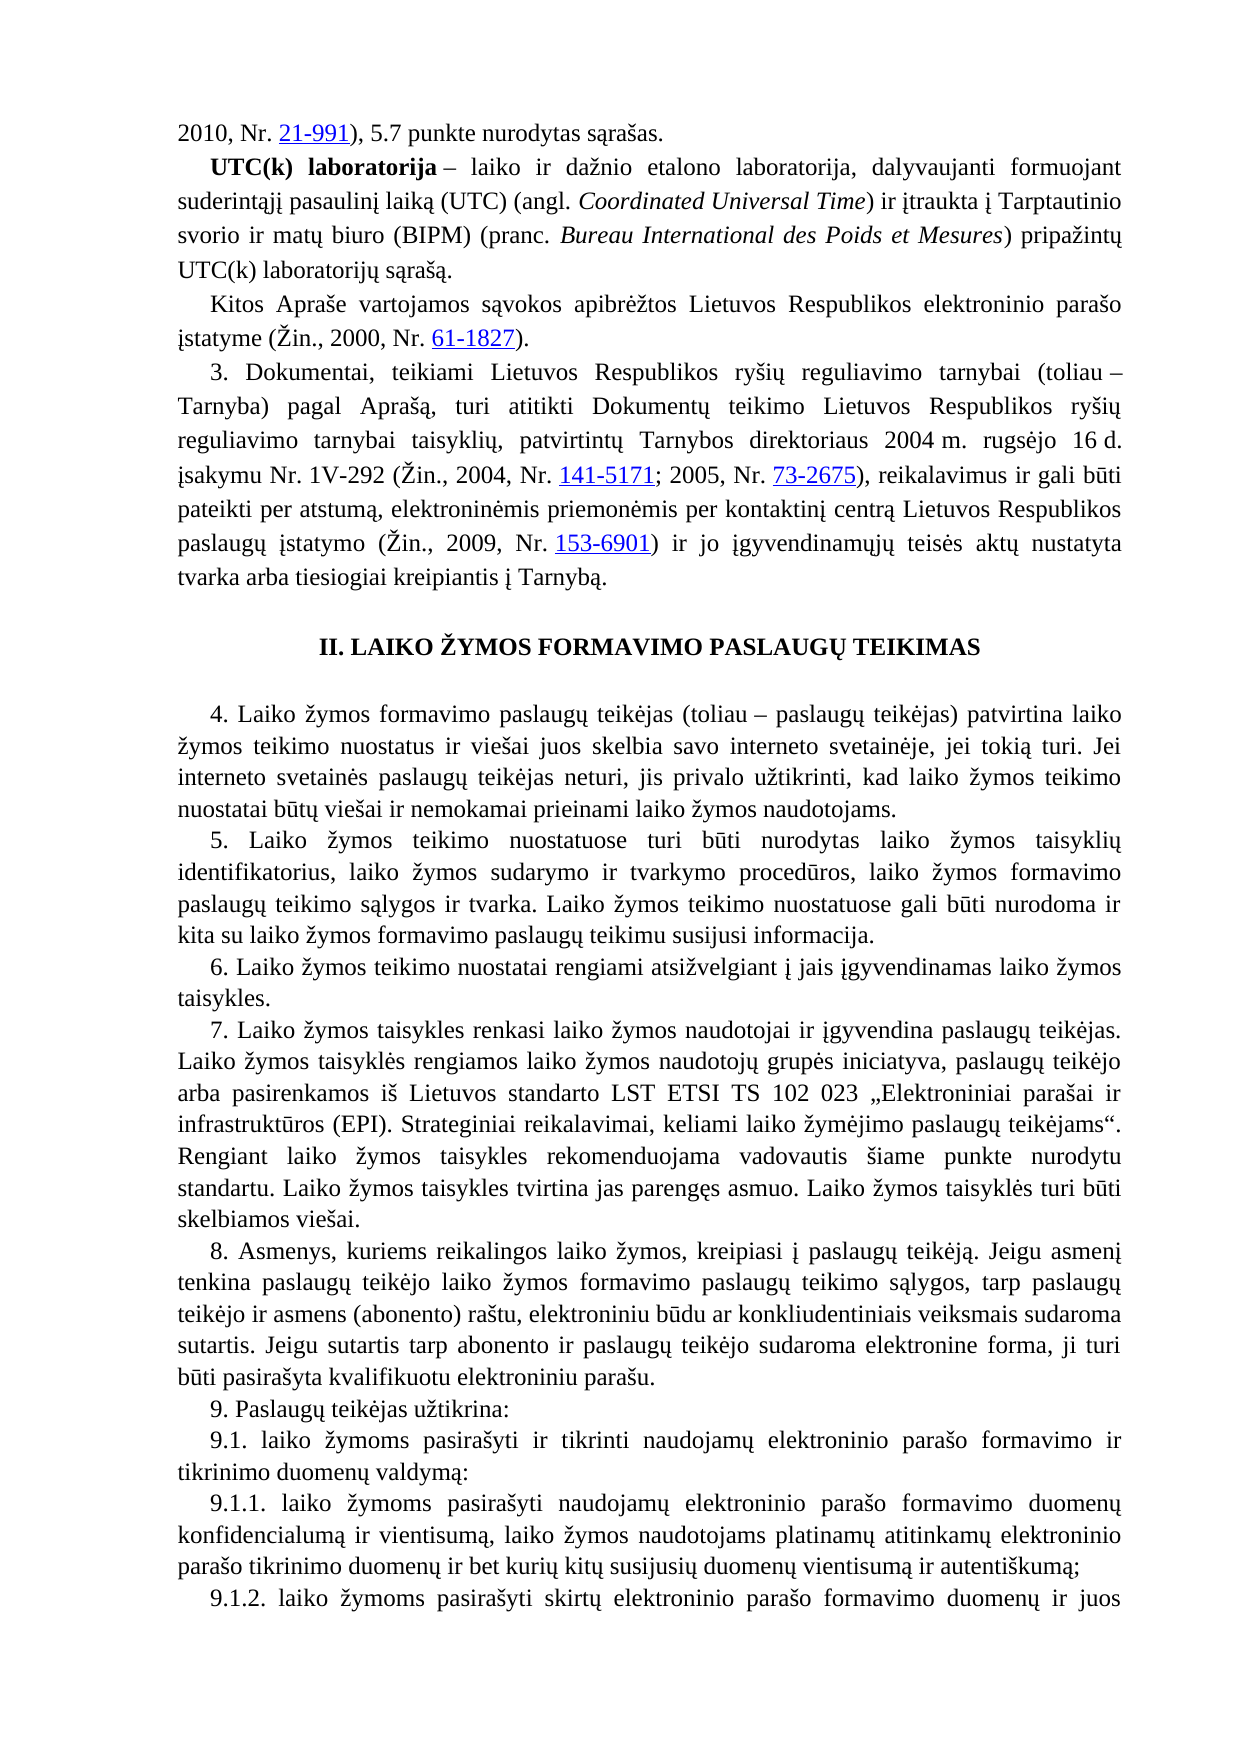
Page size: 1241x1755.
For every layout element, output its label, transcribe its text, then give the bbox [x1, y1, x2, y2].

text UTC(k) laboratorija – laiko ir dažnio etalono laboratorija, dalyvaujanti formuojant suderintąjį pasaulinį laiką (UTC) (angl. Coordinated Universal Time) ir įtraukta į Tarptautinio svorio ir matų biuro (BIPM) (pranc. Bureau International des Poids et Mesures) pripažintų UTC(k) laboratorijų sąrašą. [177, 152, 1122, 283]
text 9.1.1. laiko žymoms pasirašyti naudojamų elektroninio parašo formavimo duomenų konfidencialumą ir vientisumą, laiko žymos naudotojams platinamų atitinkamų elektroninio parašo tikrinimo duomenų ir bet kurių kitų susijusių duomenų vientisumą ir autentiškumą; [177, 1488, 1122, 1580]
text 3. Dokumentai, teikiami Lietuvos Respublikos ryšių reguliavimo tarnybai (toliau – Tarnyba) pagal Aprašą, turi atitikti Dokumentų teikimo Lietuvos Respublikos ryšių reguliavimo tarnybai taisyklių, patvirtintų Tarnybos direktoriaus 2004 m. rugsėjo 16 d. įsakymu Nr. 1V-292 (Žin., 2004, Nr. 141-5171; 2005, Nr. 73-2675), reikalavimus ir gali būti pateikti per atstumą, elektroninėmis priemonėmis per kontaktinį centrą Lietuvos Respublikos paslaugų įstatymo (Žin., 2009, Nr. 153-6901) ir jo įgyvendinamųjų teisės aktų nustatyta tvarka arba tiesiogiai kreipiantis į Tarnybą. [177, 357, 1122, 591]
text 9. Paslaugų teikėjas užtikrina: [177, 1394, 1122, 1422]
text 9.1.2. laiko žymoms pasirašyti skirtų elektroninio parašo formavimo duomenų ir juos [177, 1583, 1122, 1612]
text 5. Laiko žymos teikimo nuostatuose turi būti nurodytas laiko žymos taisyklių identifikatorius, laiko žymos sudarymo ir tvarkymo procedūros, laiko žymos formavimo paslaugų teikimo sąlygos ir tvarka. Laiko žymos teikimo nuostatuose gali būti nurodoma ir kita su laiko žymos formavimo paslaugų teikimu susijusi informacija. [177, 826, 1122, 949]
text 4. Laiko žymos formavimo paslaugų teikėjas (toliau – paslaugų teikėjas) patvirtina laiko žymos teikimo nuostatus ir viešai juos skelbia savo interneto svetainėje, jei tokią turi. Jei interneto svetainės paslaugų teikėjas neturi, jis privalo užtikrinti, kad laiko žymos teikimo nuostatai būtų viešai ir nemokamai prieinami laiko žymos naudotojams. [177, 699, 1122, 823]
text 7. Laiko žymos taisykles renkasi laiko žymos naudotojai ir įgyvendina paslaugų teikėjas. Laiko žymos taisyklės rengiamos laiko žymos naudotojų grupės iniciatyva, paslaugų teikėjo arba pasirenkamos iš Lietuvos standarto LST ETSI TS 102 023 „Elektroniniai parašai ir infrastruktūros (EPI). Strateginiai reikalavimai, keliami laiko žymėjimo paslaugų teikėjams“. Rengiant laiko žymos taisykles rekomenduojama vadovautis šiame punkte nurodytu standartu. Laiko žymos taisykles tvirtina jas parengęs asmuo. Laiko žymos taisyklės turi būti skelbiamos viešai. [177, 1015, 1122, 1233]
text 2010, Nr. 21-991), 5.7 punkte nurodytas sąrašas. [177, 118, 1122, 147]
text II. LAIKO ŽYMOS FORMAVIMO PASLAUGŲ TEIKIMAS [177, 632, 1122, 661]
text Kitos Apraše vartojamos sąvokos apibrėžtos Lietuvos Respublikos elektroninio parašo įstatyme (Žin., 2000, Nr. 61-1827). [177, 289, 1122, 352]
text 8. Asmenys, kuriems reikalingos laiko žymos, kreipiasi į paslaugų teikėją. Jeigu asmenį tenkina paslaugų teikėjo laiko žymos formavimo paslaugų teikimo sąlygos, tarp paslaugų teikėjo ir asmens (abonento) raštu, elektroniniu būdu ar konkliudentiniais veiksmais sudaroma sutartis. Jeigu sutartis tarp abonento ir paslaugų teikėjo sudaroma elektronine forma, ji turi būti pasirašyta kvalifikuotu elektroniniu parašu. [177, 1236, 1122, 1391]
text 9.1. laiko žymoms pasirašyti ir tikrinti naudojamų elektroninio parašo formavimo ir tikrinimo duomenų valdymą: [177, 1425, 1122, 1486]
text 6. Laiko žymos teikimo nuostatai rengiami atsižvelgiant į jais įgyvendinamas laiko žymos taisykles. [177, 952, 1122, 1012]
